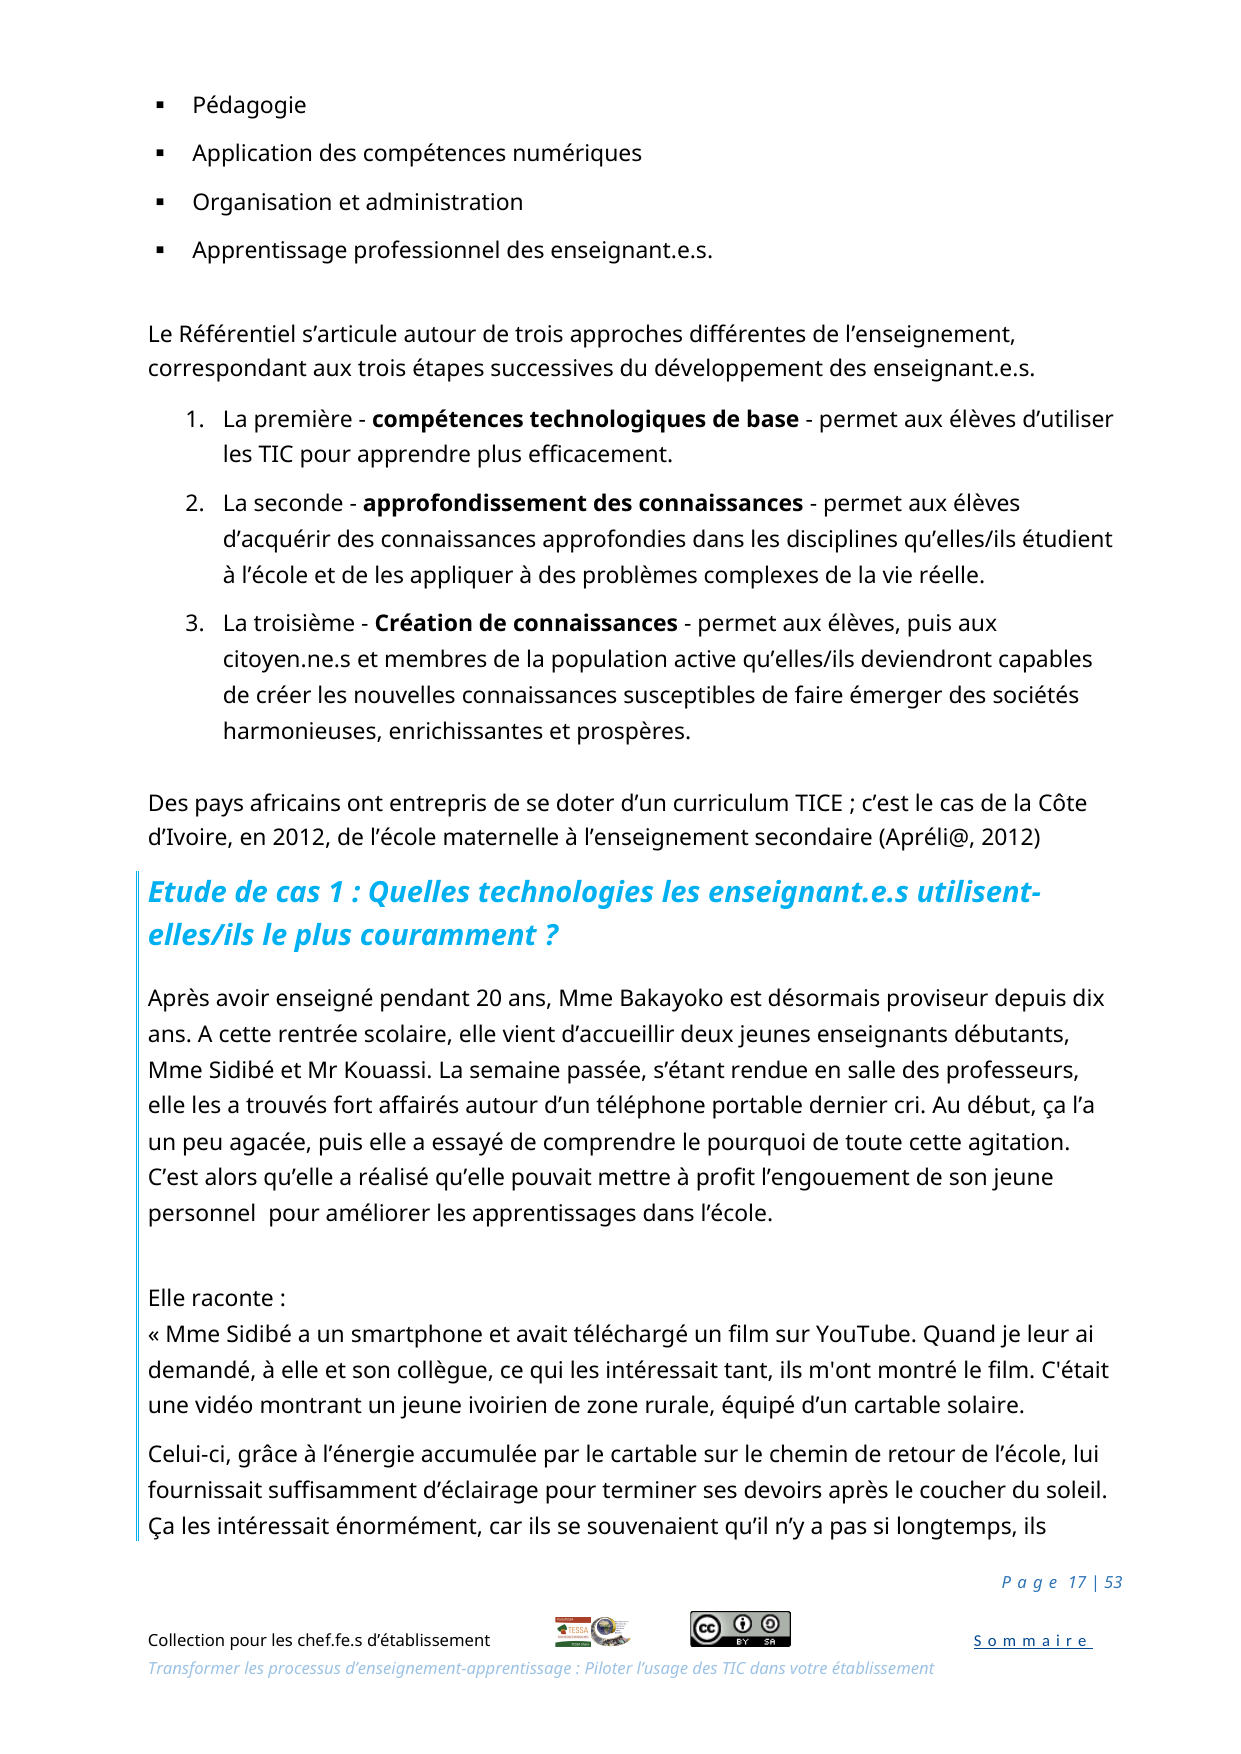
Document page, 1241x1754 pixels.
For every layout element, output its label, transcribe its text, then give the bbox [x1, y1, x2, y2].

text Etude de cas 1 : Quelles technologies les enseignant.e.s utilisent-elles/ils le plus couramment ? [139, 871, 1122, 953]
list La première - compétences technologiques de base - permet aux élèves d’utiliser les TIC pour apprendre plus efficacement. [185, 402, 1122, 470]
text Après avoir enseigné pendant 20 ans, Mme Bakayoko est désormais proviseur depuis dix ans. A cette rentrée scolaire, elle vient d’accueillir deux jeunes enseignants débutants, Mme Sidibé et Mr Kouassi. La semaine passée, s’étant rendue en salle des professeurs, elle les a trouvés fort affairés autour d’un téléphone portable dernier cri. Au début, ça l’a un peu agacée, puis elle a essayé de comprendre le pourquoi de toute cette agitation. C’est alors qu’elle a réalisé qu’elle pouvait mettre à profit l’engouement de son jeune personnel pour améliorer les apprentissages dans l’école. [139, 982, 1122, 1228]
list Pédagogie [154, 89, 1122, 120]
text Des pays africains ont entrepris de se doter d’un curriculum TICE ; c’est le cas de la Côte d’Ivoire, en 2012, de l’école maternelle à l’enseignement secondaire (Apréli@, 2012) [148, 787, 1122, 852]
list La troisième - Création de connaissances - permet aux élèves, puis aux citoyen.ne.s et membres de la population active qu’elles/ils deviendront capables de créer les nouvelles connaissances susceptibles de faire émerger des sociétés harmonieuses, enrichissantes et prospères. [185, 607, 1122, 782]
list Organisation et administration [154, 186, 1122, 217]
list La seconde - approfondissement des connaissances - permet aux élèves d’acquérir des connaissances approfondies dans les disciplines qu’elles/ils étudient à l’école et de les appliquer à des problèmes complexes de la vie réelle. [185, 487, 1122, 590]
picture [555, 1617, 631, 1647]
list Application des compétences numériques [154, 137, 1122, 168]
list Apprentissage professionnel des enseignant.e.s. [154, 234, 1122, 265]
text Celui-ci, grâce à l’énergie accumulée par le cartable sur le chemin de retour de l’école, lui fournissait suffisamment d’éclairage pour terminer ses devoirs après le coucher du soleil. Ça les intéressait énormément, car ils se souvenaient qu’il n’y a pas si longtemps, ils [139, 1438, 1122, 1541]
picture [690, 1611, 791, 1647]
text Elle raconte : « Mme Sidibé a un smartphone et avait téléchargé un film sur YouTube. Quand je leur ai demandé, à elle et son collègue, ce qui les intéressait tant, ils m'ont montré le film. C'était une vidéo montrant un jeune ivoirien de zone rurale, équipé d’un cartable solaire. [139, 1246, 1122, 1421]
text Le Référentiel s’articule autour de trois approches différentes de l’enseignement, correspondant aux trois étapes successives du développement des enseignant.e.s. [148, 318, 1122, 383]
